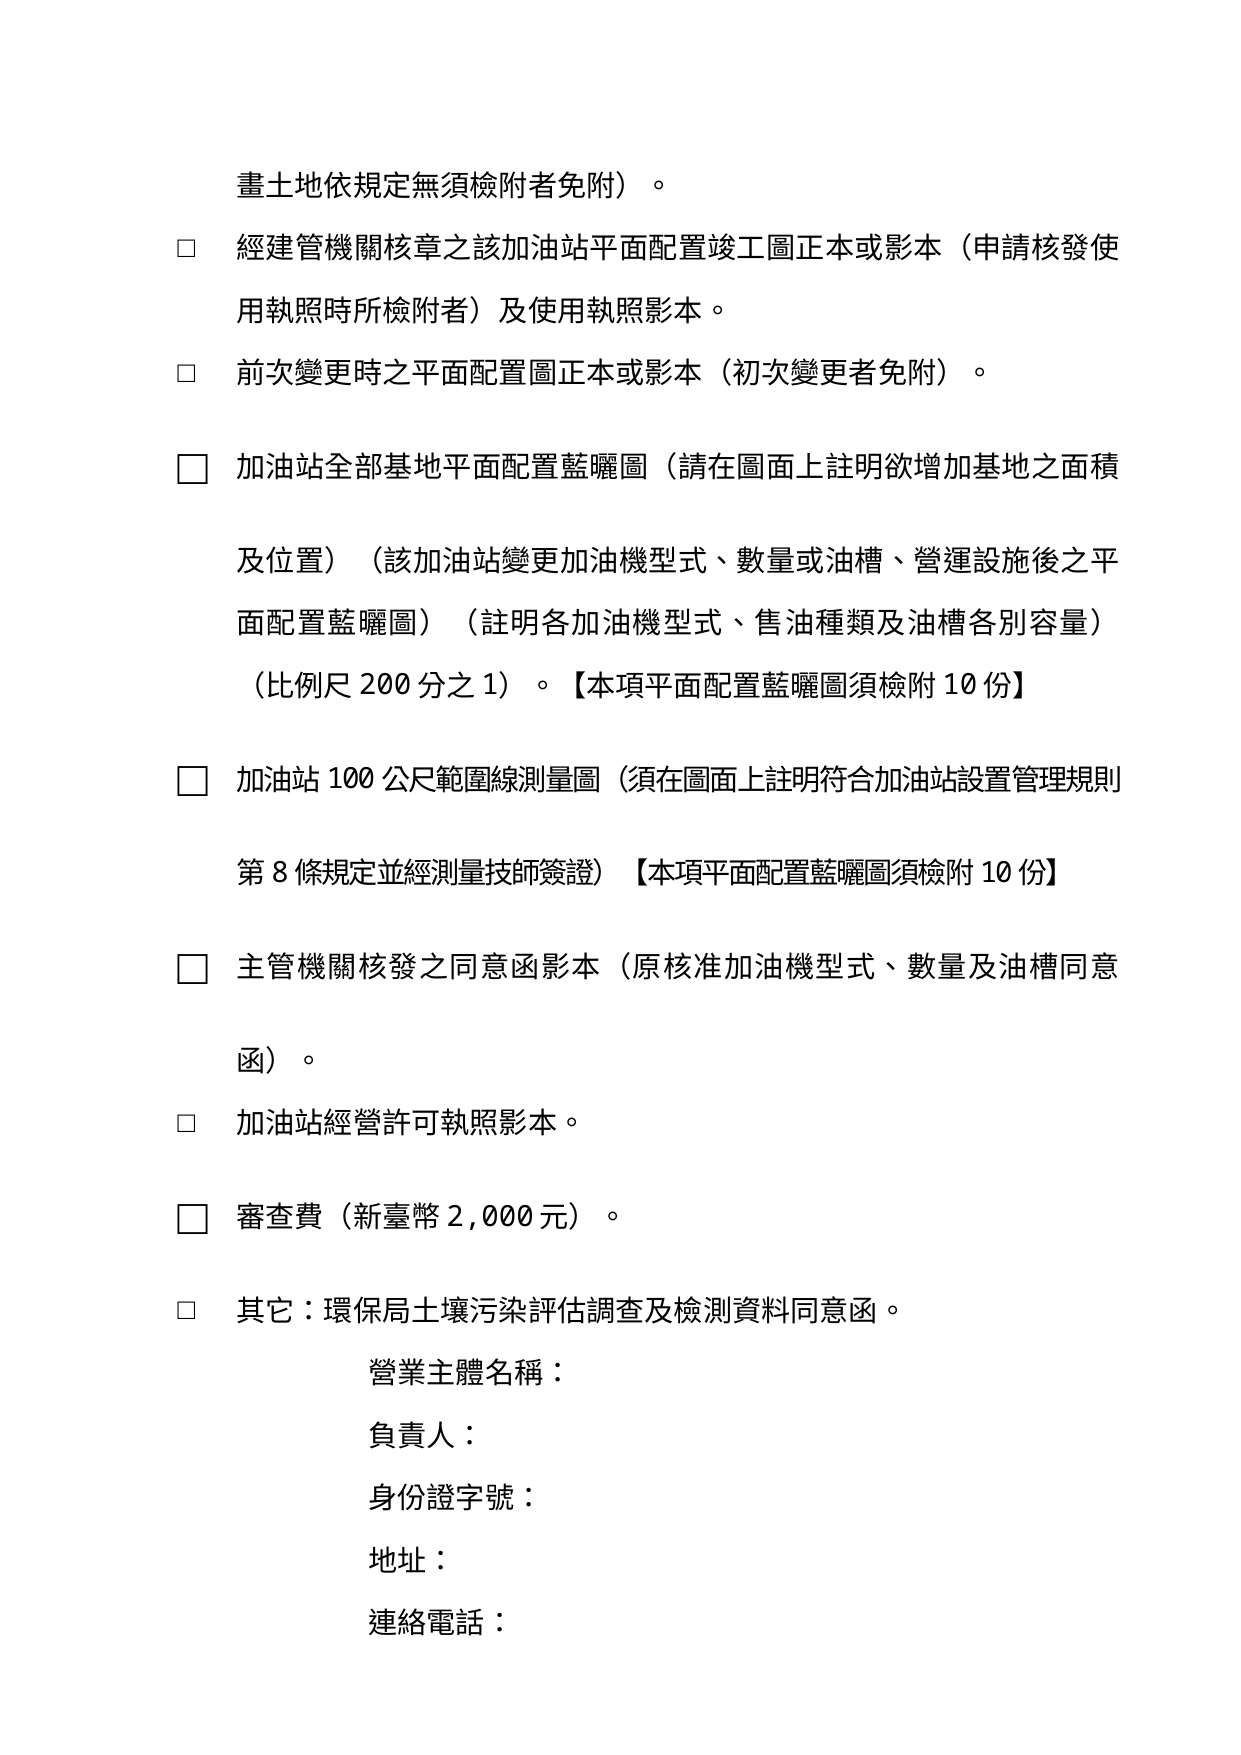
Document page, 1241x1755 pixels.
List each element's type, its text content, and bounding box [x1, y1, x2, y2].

text 身份證字號： [368, 1454, 1122, 1517]
list 加油站100公尺範圍線測量圖（須在圖面上註明符合加油站設置管理規則第8條規定並經測量技師簽證）【本項平面配置藍曬圖須檢附10份】 [177, 704, 1122, 892]
list 其它：環保局土壤污染評估調查及檢測資料同意函。 [177, 1267, 1122, 1329]
list 經建管機關核章之該加油站平面配置竣工圖正本或影本（申請核發使用執照時所檢附者）及使用執照影本。 [177, 204, 1122, 329]
text 營業主體名稱： [368, 1329, 1122, 1392]
list 加油站經營許可執照影本。 [177, 1079, 1122, 1142]
list 加油站全部基地平面配置藍曬圖（請在圖面上註明欲增加基地之面積及位置）（該加油站變更加油機型式、數量或油槽、營運設施後之平面配置藍曬圖）（註明各加油機型式、售油種類及油槽各別容量）（比例尺200分之1）。【本項平面配置藍曬圖須檢附10份】 [177, 392, 1122, 704]
text 連絡電話： [368, 1579, 1122, 1642]
list 主管機關核發之同意函影本（原核准加油機型式、數量及油槽同意函）。 [177, 892, 1122, 1079]
text 地址： [368, 1517, 1122, 1579]
list 審查費（新臺幣2,000元）。 [177, 1142, 1122, 1267]
list 前次變更時之平面配置圖正本或影本（初次變更者免附）。 [177, 329, 1122, 392]
list 畫土地依規定無須檢附者免附）。 [177, 142, 1122, 204]
text 負責人： [368, 1392, 1122, 1454]
